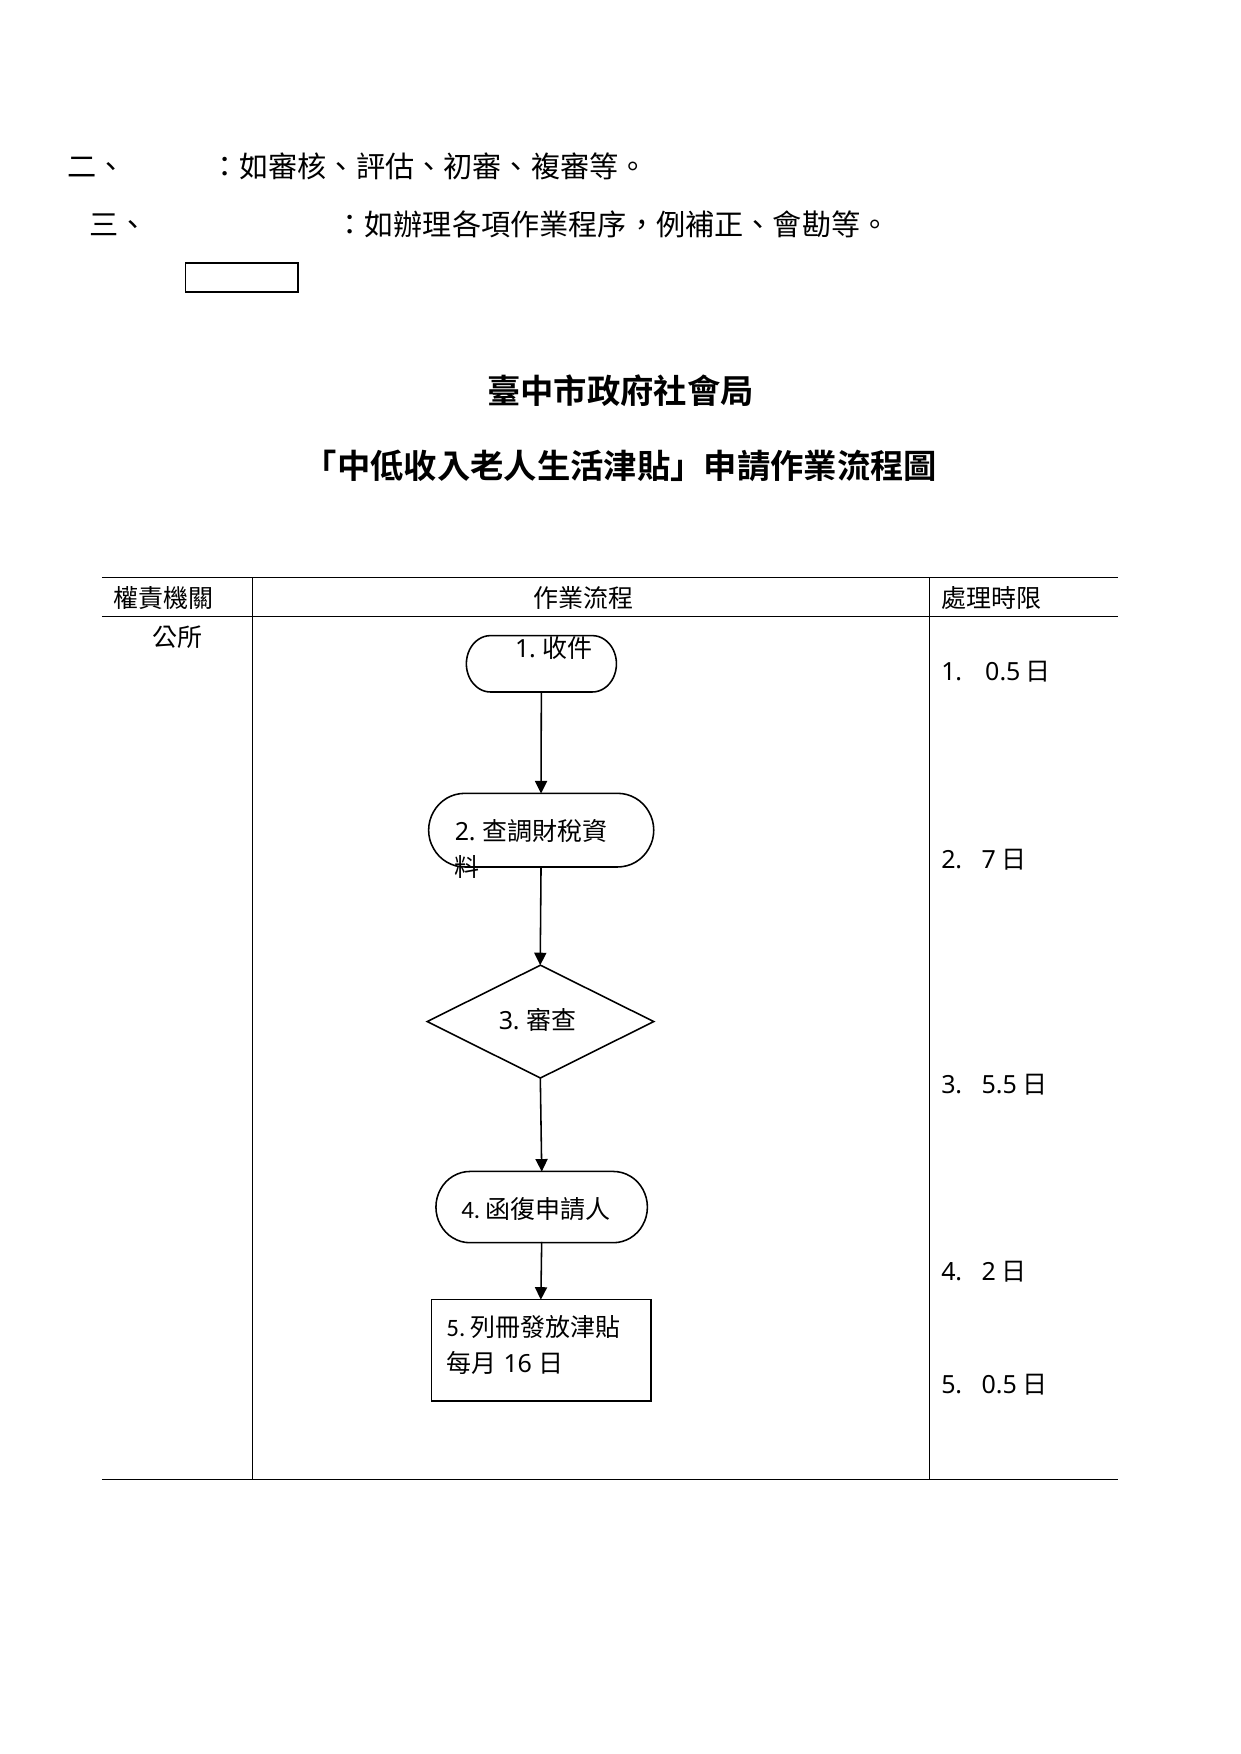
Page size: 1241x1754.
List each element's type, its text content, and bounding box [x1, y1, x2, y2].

table_header 權責機關 [102, 578, 252, 616]
table_header 作業流程 [253, 578, 929, 616]
table_header 處理時限 [930, 578, 1117, 616]
table_cell 0.5日 2. 7日 3. 5.5日 4. 2日 5. 0.5日 [930, 617, 1117, 1479]
text 二、 ：如審核、評估、初審、複審等。 [22, 127, 1181, 202]
text 「中低收入老人生活津貼」申請作業流程圖 [59, 427, 1181, 502]
text 三、：如辦理各項作業程序，例補正、會勘等。 [59, 202, 1181, 314]
table_cell 公所 [102, 617, 252, 1479]
text 臺中市政府社會局 [59, 352, 1181, 427]
table_cell [253, 617, 929, 1479]
